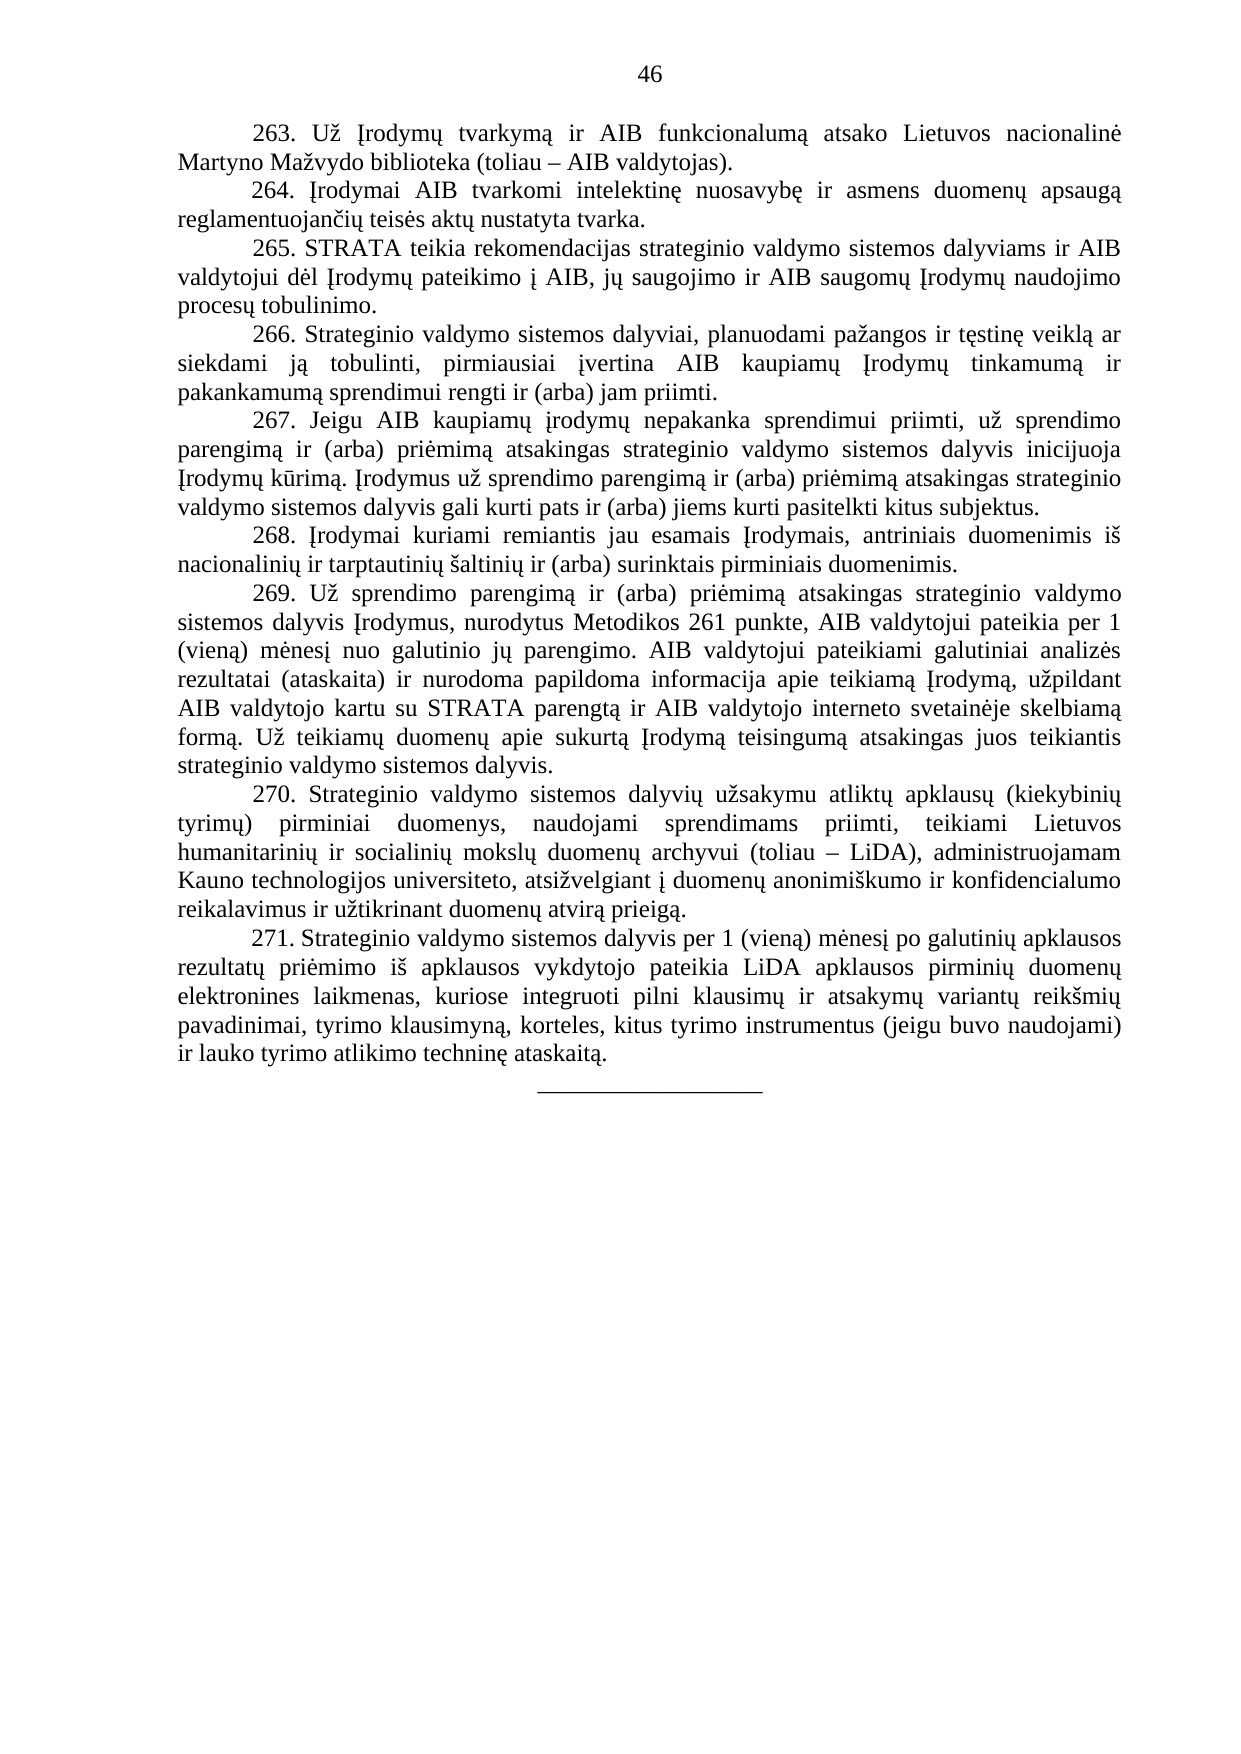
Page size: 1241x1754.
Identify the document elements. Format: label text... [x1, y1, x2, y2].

text 265. STRATA teikia rekomendacijas strateginio valdymo sistemos dalyviams ir AIB valdytojui dėl Įrodymų pateikimo į AIB, jų saugojimo ir AIB saugomų Įrodymų naudojimo procesų tobulinimo. [177, 233, 1122, 319]
text 267. Jeigu AIB kaupiamų įrodymų nepakanka sprendimui priimti, už sprendimo parengimą ir (arba) priėmimą atsakingas strateginio valdymo sistemos dalyvis inicijuoja Įrodymų kūrimą. Įrodymus už sprendimo parengimą ir (arba) priėmimą atsakingas strateginio valdymo sistemos dalyvis gali kurti pats ir (arba) jiems kurti pasitelkti kitus subjektus. [177, 406, 1122, 521]
text 270. Strateginio valdymo sistemos dalyvių užsakymu atliktų apklausų (kiekybinių tyrimų) pirminiai duomenys, naudojami sprendimams priimti, teikiami Lietuvos humanitarinių ir socialinių mokslų duomenų archyvui (toliau – LiDA), administruojamam Kauno technologijos universiteto, atsižvelgiant į duomenų anonimiškumo ir konfidencialumo reikalavimus ir užtikrinant duomenų atvirą prieigą. [177, 779, 1122, 923]
text 264. Įrodymai AIB tvarkomi intelektinę nuosavybę ir asmens duomenų apsaugą reglamentuojančių teisės aktų nustatyta tvarka. [177, 176, 1122, 233]
text 268. Įrodymai kuriami remiantis jau esamais Įrodymais, antriniais duomenimis iš nacionalinių ir tarptautinių šaltinių ir (arba) surinktais pirminiais duomenimis. [177, 521, 1122, 578]
text 271. Strateginio valdymo sistemos dalyvis per 1 (vieną) mėnesį po galutinių apklausos rezultatų priėmimo iš apklausos vykdytojo pateikia LiDA apklausos pirminių duomenų elektronines laikmenas, kuriose integruoti pilni klausimų ir atsakymų variantų reikšmių pavadinimai, tyrimo klausimyną, korteles, kitus tyrimo instrumentus (jeigu buvo naudojami) ir lauko tyrimo atlikimo techninę ataskaitą. [177, 923, 1122, 1067]
text 263. Už Įrodymų tvarkymą ir AIB funkcionalumą atsako Lietuvos nacionalinė Martyno Mažvydo biblioteka (toliau – AIB valdytojas). [177, 118, 1122, 176]
text 266. Strateginio valdymo sistemos dalyviai, planuodami pažangos ir tęstinę veiklą ar siekdami ją tobulinti, pirmiausiai įvertina AIB kaupiamų Įrodymų tinkamumą ir pakankamumą sprendimui rengti ir (arba) jam priimti. [177, 319, 1122, 406]
text 269. Už sprendimo parengimą ir (arba) priėmimą atsakingas strateginio valdymo sistemos dalyvis Įrodymus, nurodytus Metodikos 261 punkte, AIB valdytojui pateikia per 1 (vieną) mėnesį nuo galutinio jų parengimo. AIB valdytojui pateikiami galutiniai analizės rezultatai (ataskaita) ir nurodoma papildoma informacija apie teikiamą Įrodymą, užpildant AIB valdytojo kartu su STRATA parengtą ir AIB valdytojo interneto svetainėje skelbiamą formą. Už teikiamų duomenų apie sukurtą Įrodymą teisingumą atsakingas juos teikiantis strateginio valdymo sistemos dalyvis. [177, 578, 1122, 779]
text __________________ [177, 1067, 1122, 1096]
